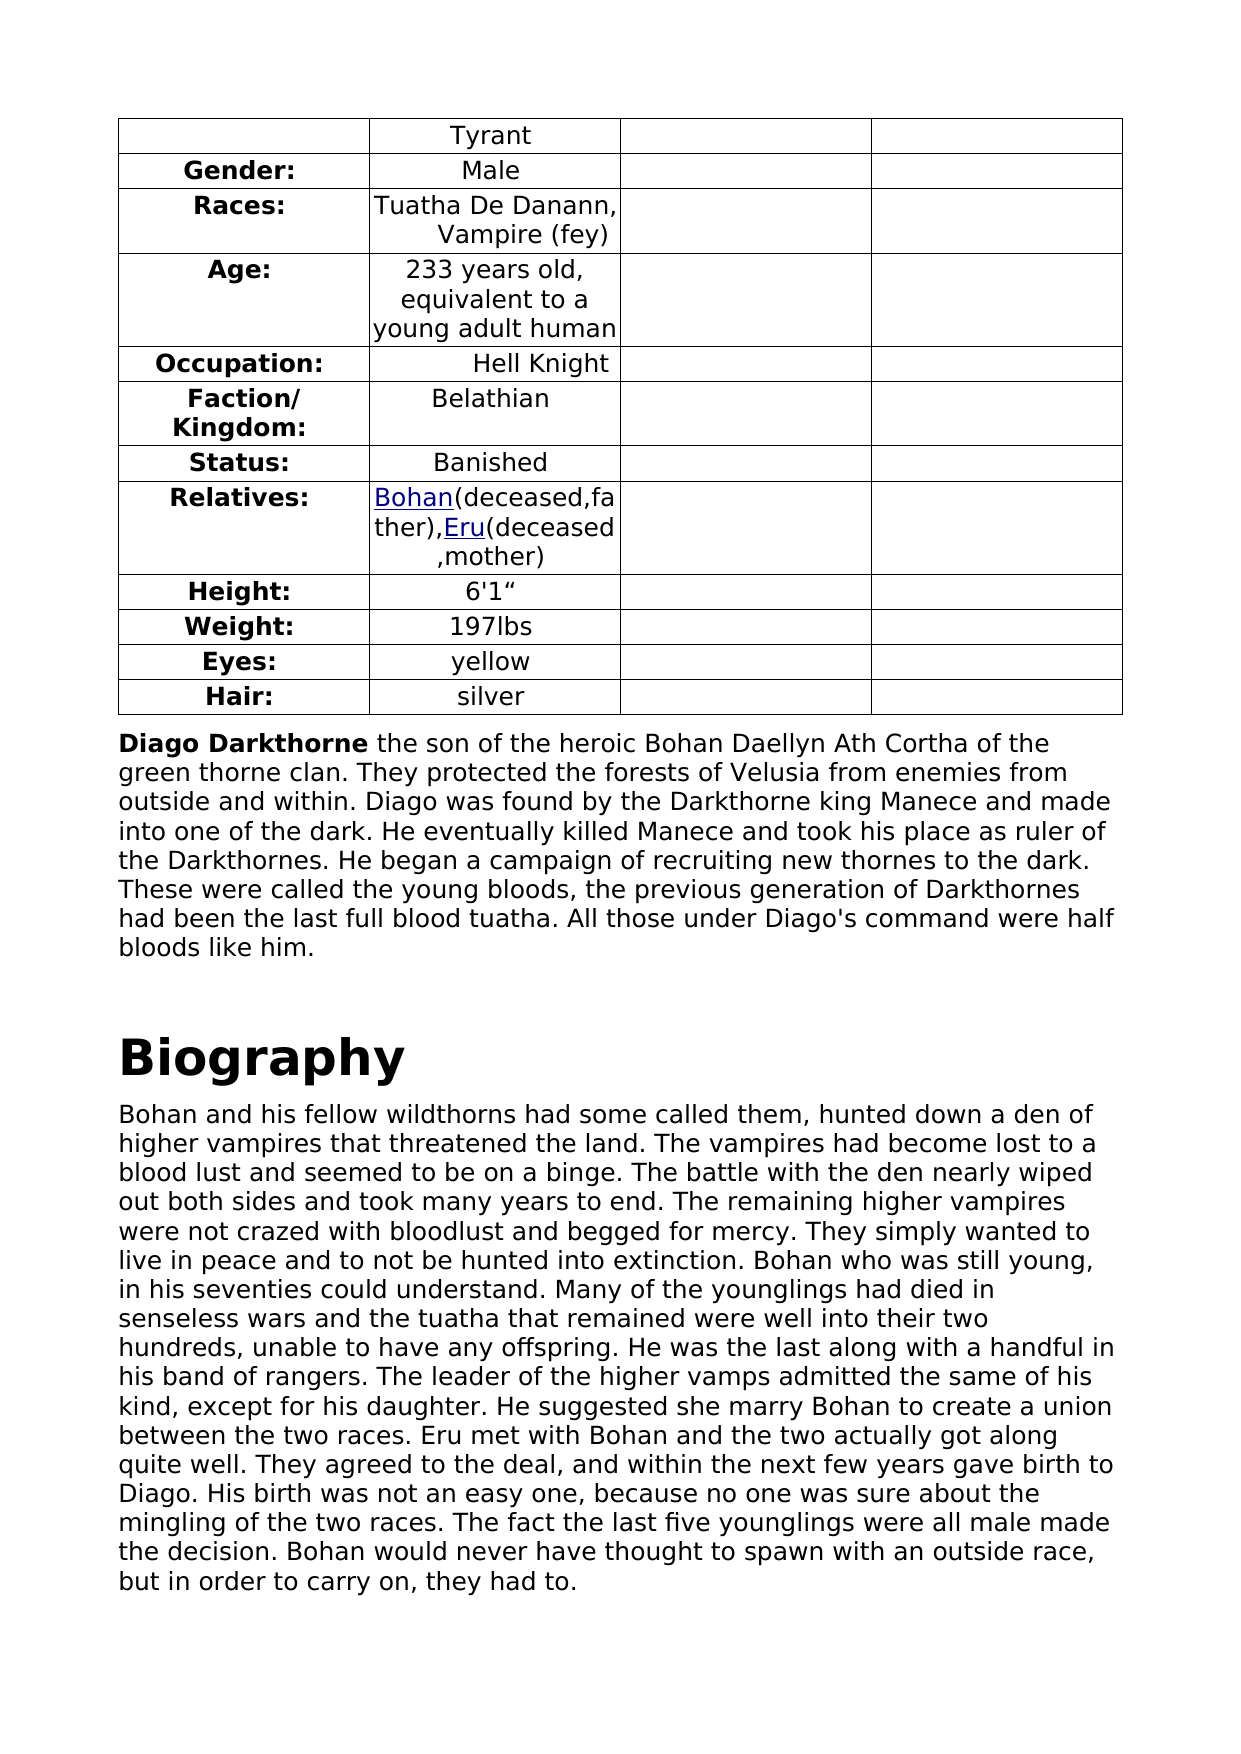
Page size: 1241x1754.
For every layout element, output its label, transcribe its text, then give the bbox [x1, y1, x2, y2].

table_cell [621, 382, 871, 445]
table_cell [621, 347, 871, 381]
table_cell [872, 382, 1122, 445]
table_cell [621, 119, 871, 153]
table_cell Tuatha De Danann, Vampire (fey) [370, 189, 620, 253]
table_cell [872, 645, 1122, 679]
table_cell Occupation: [119, 347, 369, 381]
table_cell [621, 680, 871, 714]
table_cell [621, 154, 871, 188]
table_cell [872, 446, 1122, 481]
table_cell [872, 347, 1122, 381]
table_cell Banished [370, 446, 620, 481]
table_cell [621, 610, 871, 644]
table_cell Races: [119, 189, 369, 253]
table_cell 233 years old, equivalent to a young adult human [370, 254, 620, 346]
table_cell 197lbs [370, 610, 620, 644]
table_cell Eyes: [119, 645, 369, 679]
text Bohan and his fellow wildthorns had some called them, hunted down a den of higher vampires that threatened the land. The vampires had become lost to a blood lust and seemed to be on a binge. The battle with the den nearly wiped out both sides and took many years to end. The remaining higher vampires were not crazed with bloodlust and begged for mercy. They simply wanted to live in peace and to not be hunted into extinction. Bohan who was still young, in his seventies could understand. Many of the younglings had died in senseless wars and the tuatha that remained were well into their two hundreds, unable to have any offspring. He was the last along with a handful in his band of rangers. The leader of the higher vamps admitted the same of his kind, except for his daughter. He suggested she marry Bohan to create a union between the two races. Eru met with Bohan and the two actually got along quite well. They agreed to the deal, and within the next few years gave birth to Diago. His birth was not an easy one, because no one was sure about the mingling of the two races. The fact the last five younglings were all male made the decision. Bohan would never have thought to spawn with an outside race, but in order to carry on, they had to. [118, 1100, 1122, 1596]
table_cell [872, 189, 1122, 253]
table_cell silver [370, 680, 620, 714]
table_cell Faction/Kingdom: [119, 382, 369, 445]
table_cell [872, 610, 1122, 644]
table_cell [621, 482, 871, 574]
table_cell [621, 254, 871, 346]
table_cell Hell Knight [370, 347, 620, 381]
table_cell Height: [119, 575, 369, 609]
table_cell 6'1“ [370, 575, 620, 609]
table_cell [872, 119, 1122, 153]
table_cell Tyrant [370, 119, 620, 153]
table_cell Male [370, 154, 620, 188]
table_cell [872, 575, 1122, 609]
table_cell yellow [370, 645, 620, 679]
table_cell [872, 482, 1122, 574]
table_cell Weight: [119, 610, 369, 644]
table_cell Hair: [119, 680, 369, 714]
table_cell [119, 119, 369, 153]
table_cell Bohan(deceased,father),Eru(deceased,mother) [370, 482, 620, 574]
table_cell [621, 189, 871, 253]
table_cell [872, 680, 1122, 714]
table_cell Status: [119, 446, 369, 481]
table_cell Gender: [119, 154, 369, 188]
table_cell [621, 645, 871, 679]
text Diago Darkthorne the son of the heroic Bohan Daellyn Ath Cortha of the green thorne clan. They protected the forests of Velusia from enemies from outside and within. Diago was found by the Darkthorne king Manece and made into one of the dark. He eventually killed Manece and took his place as ruler of the Darkthornes. He began a campaign of recruiting new thornes to the dark. These were called the young bloods, the previous generation of Darkthornes had been the last full blood tuatha. All those under Diago's command were half bloods like him. [118, 729, 1122, 992]
table_cell [621, 446, 871, 481]
subtitle Biography [118, 1029, 1122, 1087]
table_cell Relatives: [119, 482, 369, 574]
table_cell Belathian [370, 382, 620, 445]
table_cell Age: [119, 254, 369, 346]
table_cell [872, 154, 1122, 188]
table_cell [872, 254, 1122, 346]
table_cell [621, 575, 871, 609]
